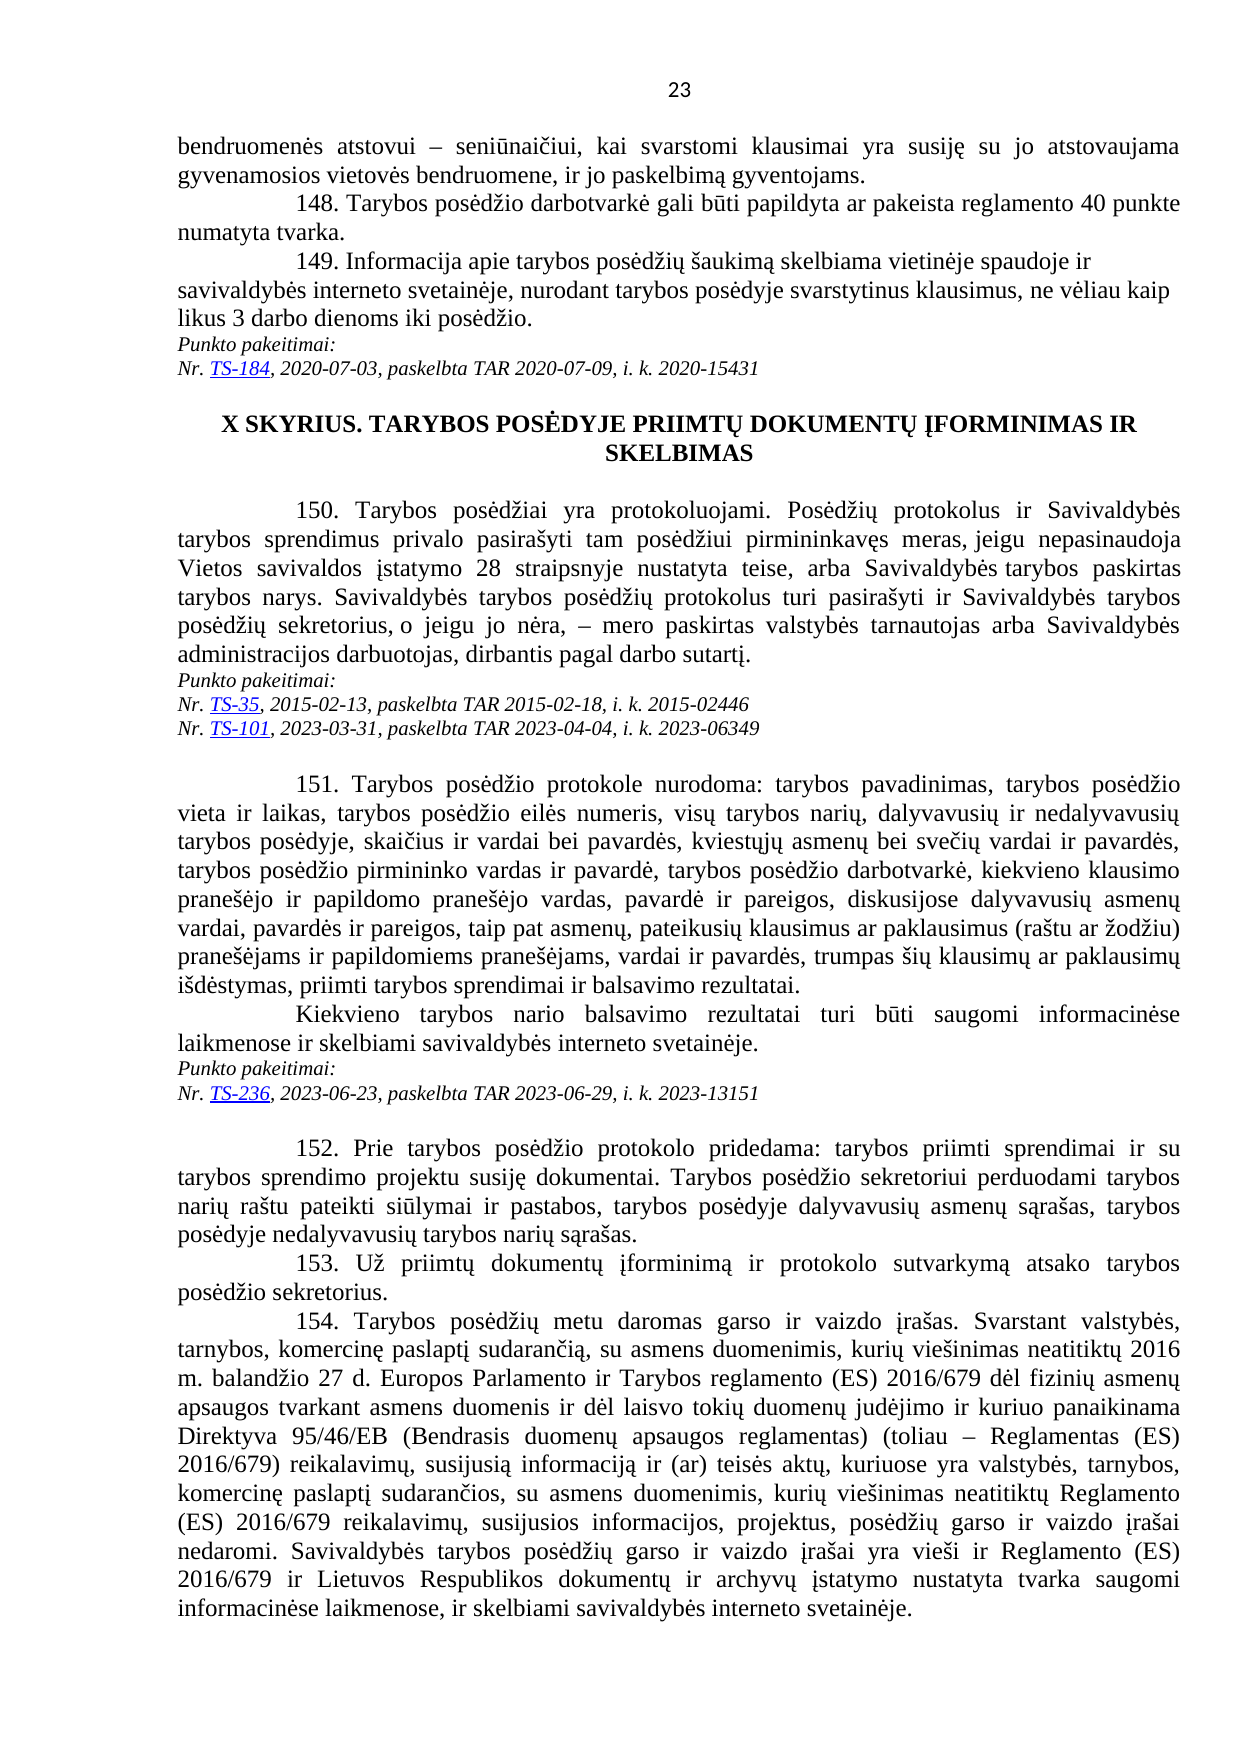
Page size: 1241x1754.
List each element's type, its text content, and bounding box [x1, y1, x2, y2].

text Punkto pakeitimai: [177, 332, 1181, 356]
text bendruomenės atstovui – seniūnaičiui, kai svarstomi klausimai yra susiję su jo atstovaujama gyvenamosios vietovės bendruomene, ir jo paskelbimą gyventojams. [177, 131, 1181, 188]
text 148. Tarybos posėdžio darbotvarkė gali būti papildyta ar pakeista reglamento 40 punkte numatyta tvarka. [177, 188, 1181, 246]
text 150. Tarybos posėdžiai yra protokoluojami. Posėdžių protokolus ir Savivaldybės tarybos sprendimus privalo pasirašyti tam posėdžiui pirmininkavęs meras, jeigu nepasinaudoja Vietos savivaldos įstatymo 28 straipsnyje nustatyta teise, arba Savivaldybės tarybos paskirtas tarybos narys. Savivaldybės tarybos posėdžių protokolus turi pasirašyti ir Savivaldybės tarybos posėdžių sekretorius, o jeigu jo nėra, – mero paskirtas valstybės tarnautojas arba Savivaldybės administracijos darbuotojas, dirbantis pagal darbo sutartį. [177, 495, 1181, 668]
text X SKYRIUS. TARYBOS POSĖDYJE PRIIMTŲ DOKUMENTŲ ĮFORMINIMAS IR SKELBIMAS [177, 409, 1181, 467]
text Punkto pakeitimai: [177, 668, 1181, 692]
text 149. Informacija apie tarybos posėdžių šaukimą skelbiama vietinėje spaudoje ir savivaldybės interneto svetainėje, nurodant tarybos posėdyje svarstytinus klausimus, ne vėliau kaip likus 3 darbo dienoms iki posėdžio. [177, 246, 1181, 332]
text Nr. TS-236, 2023-06-23, paskelbta TAR 2023-06-29, i. k. 2023-13151 [177, 1080, 1181, 1104]
text Punkto pakeitimai: [177, 1056, 1181, 1080]
text Nr. TS-184, 2020-07-03, paskelbta TAR 2020-07-09, i. k. 2020-15431 [177, 356, 1181, 380]
text Nr. TS-35, 2015-02-13, paskelbta TAR 2015-02-18, i. k. 2015-02446 [177, 692, 1181, 716]
text Kiekvieno tarybos nario balsavimo rezultatai turi būti saugomi informacinėse laikmenose ir skelbiami savivaldybės interneto svetainėje. [177, 999, 1181, 1056]
text 151. Tarybos posėdžio protokole nurodoma: tarybos pavadinimas, tarybos posėdžio vieta ir laikas, tarybos posėdžio eilės numeris, visų tarybos narių, dalyvavusių ir nedalyvavusių tarybos posėdyje, skaičius ir vardai bei pavardės, kviestųjų asmenų bei svečių vardai ir pavardės, tarybos posėdžio pirmininko vardas ir pavardė, tarybos posėdžio darbotvarkė, kiekvieno klausimo pranešėjo ir papildomo pranešėjo vardas, pavardė ir pareigos, diskusijose dalyvavusių asmenų vardai, pavardės ir pareigos, taip pat asmenų, pateikusių klausimus ar paklausimus (raštu ar žodžiu) pranešėjams ir papildomiems pranešėjams, vardai ir pavardės, trumpas šių klausimų ar paklausimų išdėstymas, priimti tarybos sprendimai ir balsavimo rezultatai. [177, 769, 1181, 999]
text 154. Tarybos posėdžių metu daromas garso ir vaizdo įrašas. Svarstant valstybės, tarnybos, komercinę paslaptį sudarančią, su asmens duomenimis, kurių viešinimas neatitiktų 2016 m. balandžio 27 d. Europos Parlamento ir Tarybos reglamento (ES) 2016/679 dėl fizinių asmenų apsaugos tvarkant asmens duomenis ir dėl laisvo tokių duomenų judėjimo ir kuriuo panaikinama Direktyva 95/46/EB (Bendrasis duomenų apsaugos reglamentas) (toliau – Reglamentas (ES) 2016/679) reikalavimų, susijusią informaciją ir (ar) teisės aktų, kuriuose yra valstybės, tarnybos, komercinę paslaptį sudarančios, su asmens duomenimis, kurių viešinimas neatitiktų Reglamento (ES) 2016/679 reikalavimų, susijusios informacijos, projektus, posėdžių garso ir vaizdo įrašai nedaromi. Savivaldybės tarybos posėdžių garso ir vaizdo įrašai yra vieši ir Reglamento (ES) 2016/679 ir Lietuvos Respublikos dokumentų ir archyvų įstatymo nustatyta tvarka saugomi informacinėse laikmenose, ir skelbiami savivaldybės interneto svetainėje. [177, 1306, 1181, 1622]
text Nr. TS-101, 2023-03-31, paskelbta TAR 2023-04-04, i. k. 2023-06349 [177, 716, 1181, 740]
text 152. Prie tarybos posėdžio protokolo pridedama: tarybos priimti sprendimai ir su tarybos sprendimo projektu susiję dokumentai. Tarybos posėdžio sekretoriui perduodami tarybos narių raštu pateikti siūlymai ir pastabos, tarybos posėdyje dalyvavusių asmenų sąrašas, tarybos posėdyje nedalyvavusių tarybos narių sąrašas. [177, 1133, 1181, 1248]
text 153. Už priimtų dokumentų įforminimą ir protokolo sutvarkymą atsako tarybos posėdžio sekretorius. [177, 1248, 1181, 1306]
